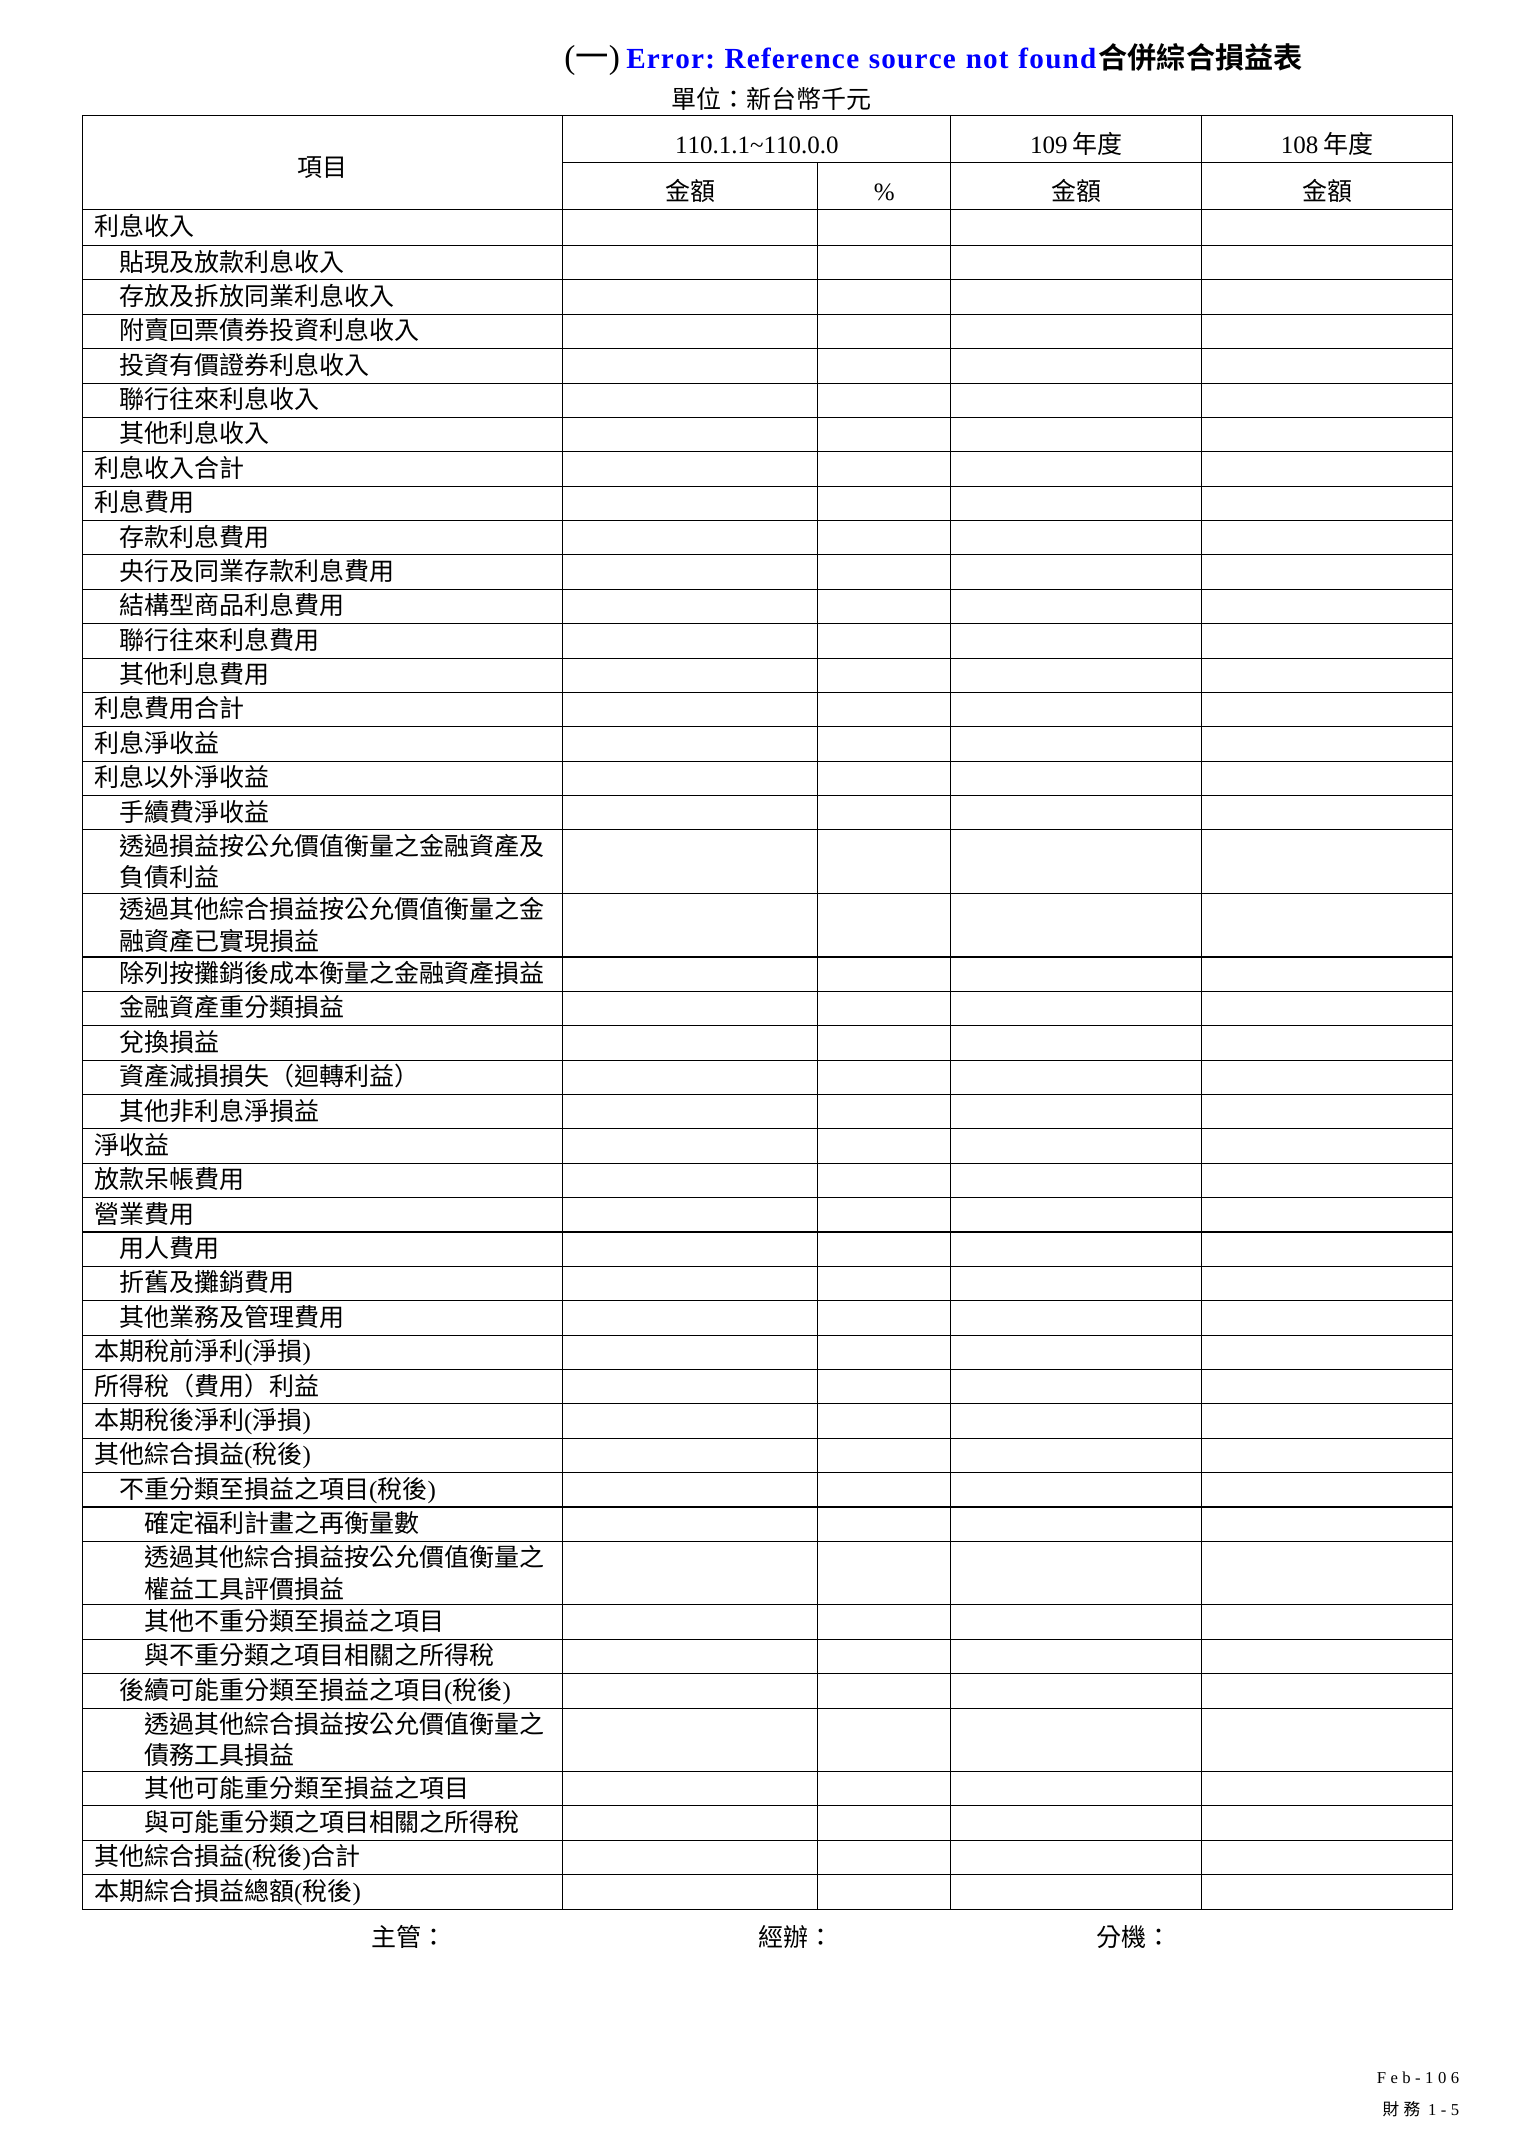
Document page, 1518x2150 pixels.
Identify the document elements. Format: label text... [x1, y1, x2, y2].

table_cell [1202, 1605, 1452, 1639]
table_cell [1202, 659, 1452, 692]
table_cell [563, 280, 817, 314]
table_cell 其他業務及管理費用 [83, 1301, 562, 1334]
table_cell [818, 1674, 950, 1707]
table_cell [1202, 590, 1452, 623]
table_cell [951, 992, 1201, 1025]
table_header 110.1.1~110.0.0 [563, 116, 950, 162]
table_cell [1202, 1841, 1452, 1874]
table_cell 存放及拆放同業利息收入 [83, 280, 562, 314]
table_cell 除列按攤銷後成本衡量之金融資產損益 [83, 958, 562, 991]
table_cell [951, 1674, 1201, 1707]
table_cell 所得稅（費用）利益 [83, 1370, 562, 1403]
table_cell [818, 1301, 950, 1334]
table_cell [818, 1640, 950, 1673]
table_cell [818, 1370, 950, 1403]
table_cell [818, 1709, 950, 1771]
table_cell [818, 1061, 950, 1094]
table_cell [951, 1806, 1201, 1840]
table_cell [1202, 1129, 1452, 1163]
table_cell [818, 1605, 950, 1639]
table_cell 用人費用 [83, 1233, 562, 1266]
table_cell [1202, 1233, 1452, 1266]
table_cell 確定福利計畫之再衡量數 [83, 1508, 562, 1541]
table_cell [563, 796, 817, 829]
table_cell [563, 1508, 817, 1541]
table_cell 金額 [951, 163, 1201, 209]
table_cell [818, 1473, 950, 1506]
table_cell [563, 521, 817, 554]
table_cell [818, 590, 950, 623]
table_cell [951, 315, 1201, 348]
table_cell [951, 1336, 1201, 1369]
table_cell [818, 624, 950, 657]
table_cell [1202, 762, 1452, 795]
table_cell 本期稅後淨利(淨損) [83, 1404, 562, 1438]
table_cell [1202, 1370, 1452, 1403]
table_cell [1202, 246, 1452, 279]
table_cell [951, 1370, 1201, 1403]
table_cell [563, 762, 817, 795]
table_cell [1202, 727, 1452, 761]
table_cell [563, 1772, 817, 1805]
table_cell [818, 210, 950, 245]
table_cell [563, 894, 817, 956]
table_cell [563, 1841, 817, 1874]
table_cell [818, 830, 950, 893]
table_cell [951, 384, 1201, 417]
table_header 109年度 [951, 116, 1201, 162]
table_cell 透過損益按公允價值衡量之金融資產及負債利益 [83, 830, 562, 893]
table_cell [818, 1129, 950, 1163]
table_cell [818, 958, 950, 991]
table_cell [1202, 1026, 1452, 1059]
table_cell [951, 762, 1201, 795]
table_cell [1202, 315, 1452, 348]
table_cell 利息費用合計 [83, 693, 562, 726]
table_cell [1202, 1674, 1452, 1707]
table_cell 利息收入合計 [83, 452, 562, 486]
table_cell [563, 1129, 817, 1163]
table_cell [563, 693, 817, 726]
table_cell [818, 1439, 950, 1472]
table_cell [1202, 1542, 1452, 1604]
table_cell [951, 1404, 1201, 1438]
table_cell [1202, 1439, 1452, 1472]
table_cell 不重分類至損益之項目(稅後) [83, 1473, 562, 1506]
table_cell [951, 418, 1201, 451]
table_cell [818, 521, 950, 554]
table_cell [951, 1542, 1201, 1604]
table_cell [1202, 1336, 1452, 1369]
table_cell [951, 1267, 1201, 1300]
table_cell [818, 693, 950, 726]
table_cell [1202, 1267, 1452, 1300]
table_cell [563, 555, 817, 589]
table_cell [818, 1095, 950, 1128]
table_cell [951, 1129, 1201, 1163]
table_cell 貼現及放款利息收入 [83, 246, 562, 279]
table_cell [951, 280, 1201, 314]
table_cell [563, 1164, 817, 1197]
table_cell [818, 1198, 950, 1231]
table_cell 本期綜合損益總額(稅後) [83, 1875, 562, 1908]
table_cell [951, 1473, 1201, 1506]
table_cell [563, 349, 817, 382]
table_cell [818, 452, 950, 486]
table_cell 投資有價證券利息收入 [83, 349, 562, 382]
table_cell 其他利息費用 [83, 659, 562, 692]
table_cell [818, 555, 950, 589]
table_cell [951, 246, 1201, 279]
table_cell [951, 1301, 1201, 1334]
table_cell [563, 1709, 817, 1771]
table_cell [818, 280, 950, 314]
table_cell [951, 830, 1201, 893]
text 主管： 經辦： 分機： [83, 1909, 1459, 1955]
table_cell [818, 659, 950, 692]
table_cell [818, 992, 950, 1025]
table_cell [818, 894, 950, 956]
table_cell [1202, 487, 1452, 520]
table_cell 折舊及攤銷費用 [83, 1267, 562, 1300]
table_cell [818, 349, 950, 382]
table_cell [818, 315, 950, 348]
table_cell [951, 452, 1201, 486]
table_cell [1202, 1404, 1452, 1438]
table_cell 資產減損損失（迴轉利益） [83, 1061, 562, 1094]
table_cell [951, 590, 1201, 623]
table_cell 存款利息費用 [83, 521, 562, 554]
table_cell [818, 1841, 950, 1874]
table_cell [1202, 1473, 1452, 1506]
table_cell [818, 1542, 950, 1604]
table_cell [563, 830, 817, 893]
table_cell [951, 210, 1201, 245]
table_cell [951, 624, 1201, 657]
table_cell [563, 487, 817, 520]
table_cell [951, 1841, 1201, 1874]
table_cell [818, 384, 950, 417]
table_cell [563, 590, 817, 623]
table_cell [951, 796, 1201, 829]
table_cell [1202, 1806, 1452, 1840]
table_cell [818, 727, 950, 761]
table_cell [1202, 894, 1452, 956]
table_cell 利息收入 [83, 210, 562, 245]
table_cell 附賣回票債券投資利息收入 [83, 315, 562, 348]
table_cell 利息費用 [83, 487, 562, 520]
table_cell [951, 1198, 1201, 1231]
table_cell 其他可能重分類至損益之項目 [83, 1772, 562, 1805]
table_cell [1202, 384, 1452, 417]
table_cell [818, 1404, 950, 1438]
table_cell [563, 1605, 817, 1639]
table_cell [1202, 452, 1452, 486]
table_cell [818, 1267, 950, 1300]
table_cell [1202, 418, 1452, 451]
table_cell [951, 1772, 1201, 1805]
table_cell 與可能重分類之項目相關之所得稅 [83, 1806, 562, 1840]
table_cell [951, 1026, 1201, 1059]
table_cell [563, 1267, 817, 1300]
table_cell [1202, 1875, 1452, 1908]
table_cell [1202, 1164, 1452, 1197]
table_cell [951, 693, 1201, 726]
table_cell [951, 1164, 1201, 1197]
table_cell [563, 210, 817, 245]
table_cell [1202, 1061, 1452, 1094]
table_cell [563, 384, 817, 417]
table_cell [563, 1674, 817, 1707]
table_cell [563, 1640, 817, 1673]
table_cell [818, 1875, 950, 1908]
table_cell [951, 1605, 1201, 1639]
table_cell [951, 894, 1201, 956]
table_cell [1202, 693, 1452, 726]
table_cell 利息淨收益 [83, 727, 562, 761]
table_cell [563, 727, 817, 761]
table_cell [563, 1875, 817, 1908]
table_cell [563, 315, 817, 348]
table_cell [818, 1164, 950, 1197]
table_cell [563, 418, 817, 451]
table_cell [951, 727, 1201, 761]
table_cell [951, 1508, 1201, 1541]
table_cell [563, 1542, 817, 1604]
table_cell [818, 418, 950, 451]
table_cell 其他綜合損益(稅後)合計 [83, 1841, 562, 1874]
table_cell [563, 1233, 817, 1266]
table_cell 其他非利息淨損益 [83, 1095, 562, 1128]
table_cell [1202, 992, 1452, 1025]
table_cell 聯行往來利息收入 [83, 384, 562, 417]
table_cell [951, 1095, 1201, 1128]
table_cell 央行及同業存款利息費用 [83, 555, 562, 589]
table_cell [563, 1806, 817, 1840]
table_cell [951, 487, 1201, 520]
table_cell 聯行往來利息費用 [83, 624, 562, 657]
table_cell [951, 659, 1201, 692]
table_cell [563, 1061, 817, 1094]
table_cell [818, 1233, 950, 1266]
table_header 108年度 [1202, 116, 1452, 162]
table_cell [818, 246, 950, 279]
table_cell [563, 1336, 817, 1369]
table_header 項目 [83, 116, 562, 209]
table_cell [951, 1061, 1201, 1094]
table_cell 與不重分類之項目相關之所得稅 [83, 1640, 562, 1673]
table_cell [563, 1404, 817, 1438]
table_cell 利息以外淨收益 [83, 762, 562, 795]
table_cell [818, 1772, 950, 1805]
table_cell [818, 1026, 950, 1059]
table_cell 透過其他綜合損益按公允價值衡量之金融資產已實現損益 [83, 894, 562, 956]
table_cell 其他綜合損益(稅後) [83, 1439, 562, 1472]
table_cell 其他利息收入 [83, 418, 562, 451]
table_cell [1202, 1508, 1452, 1541]
table_cell [951, 555, 1201, 589]
table_cell [1202, 521, 1452, 554]
table_cell [1202, 555, 1452, 589]
table_cell [951, 1439, 1201, 1472]
table_cell [818, 762, 950, 795]
table_cell [818, 1508, 950, 1541]
table_cell [818, 1806, 950, 1840]
table_cell 放款呆帳費用 [83, 1164, 562, 1197]
table_cell [563, 1439, 817, 1472]
text (一) ○○銀行在臺分行合併綜合損益表 單位：新台幣千元 [83, 29, 1459, 115]
table_cell 淨收益 [83, 1129, 562, 1163]
table_cell 結構型商品利息費用 [83, 590, 562, 623]
table_cell [951, 1233, 1201, 1266]
table_cell [951, 958, 1201, 991]
table_cell 後續可能重分類至損益之項目(稅後) [83, 1674, 562, 1707]
table_cell [563, 659, 817, 692]
table_cell [951, 521, 1201, 554]
table_cell [1202, 958, 1452, 991]
table_cell 金額 [563, 163, 817, 209]
table_cell [563, 1301, 817, 1334]
table_cell [1202, 1640, 1452, 1673]
table_cell [563, 1026, 817, 1059]
table_cell [1202, 1198, 1452, 1231]
table_cell 透過其他綜合損益按公允價值衡量之債務工具損益 [83, 1709, 562, 1771]
table_cell [1202, 1772, 1452, 1805]
table_cell 金融資產重分類損益 [83, 992, 562, 1025]
table_cell 其他不重分類至損益之項目 [83, 1605, 562, 1639]
table_cell [563, 1370, 817, 1403]
table_cell [1202, 796, 1452, 829]
table_cell [1202, 830, 1452, 893]
table_cell [951, 1640, 1201, 1673]
table_cell [563, 452, 817, 486]
table_cell [1202, 349, 1452, 382]
table_cell [818, 1336, 950, 1369]
table_cell [951, 349, 1201, 382]
table_cell [1202, 210, 1452, 245]
table_cell [563, 1473, 817, 1506]
table_cell [951, 1875, 1201, 1908]
table_cell [1202, 1709, 1452, 1771]
table_cell [563, 992, 817, 1025]
table_cell [1202, 1301, 1452, 1334]
table_cell 營業費用 [83, 1198, 562, 1231]
table_cell [563, 246, 817, 279]
table_cell 手續費淨收益 [83, 796, 562, 829]
table_cell [563, 958, 817, 991]
table_cell [1202, 624, 1452, 657]
table_cell [563, 1198, 817, 1231]
table_cell [1202, 280, 1452, 314]
table_cell [563, 1095, 817, 1128]
table_cell [818, 796, 950, 829]
table_cell 透過其他綜合損益按公允價值衡量之權益工具評價損益 [83, 1542, 562, 1604]
table_cell [1202, 1095, 1452, 1128]
table_cell [951, 1709, 1201, 1771]
table_cell 兌換損益 [83, 1026, 562, 1059]
table_cell [818, 487, 950, 520]
table_cell 本期稅前淨利(淨損) [83, 1336, 562, 1369]
table_cell [563, 624, 817, 657]
table_cell 金額 [1202, 163, 1452, 209]
table_cell % [818, 163, 950, 209]
